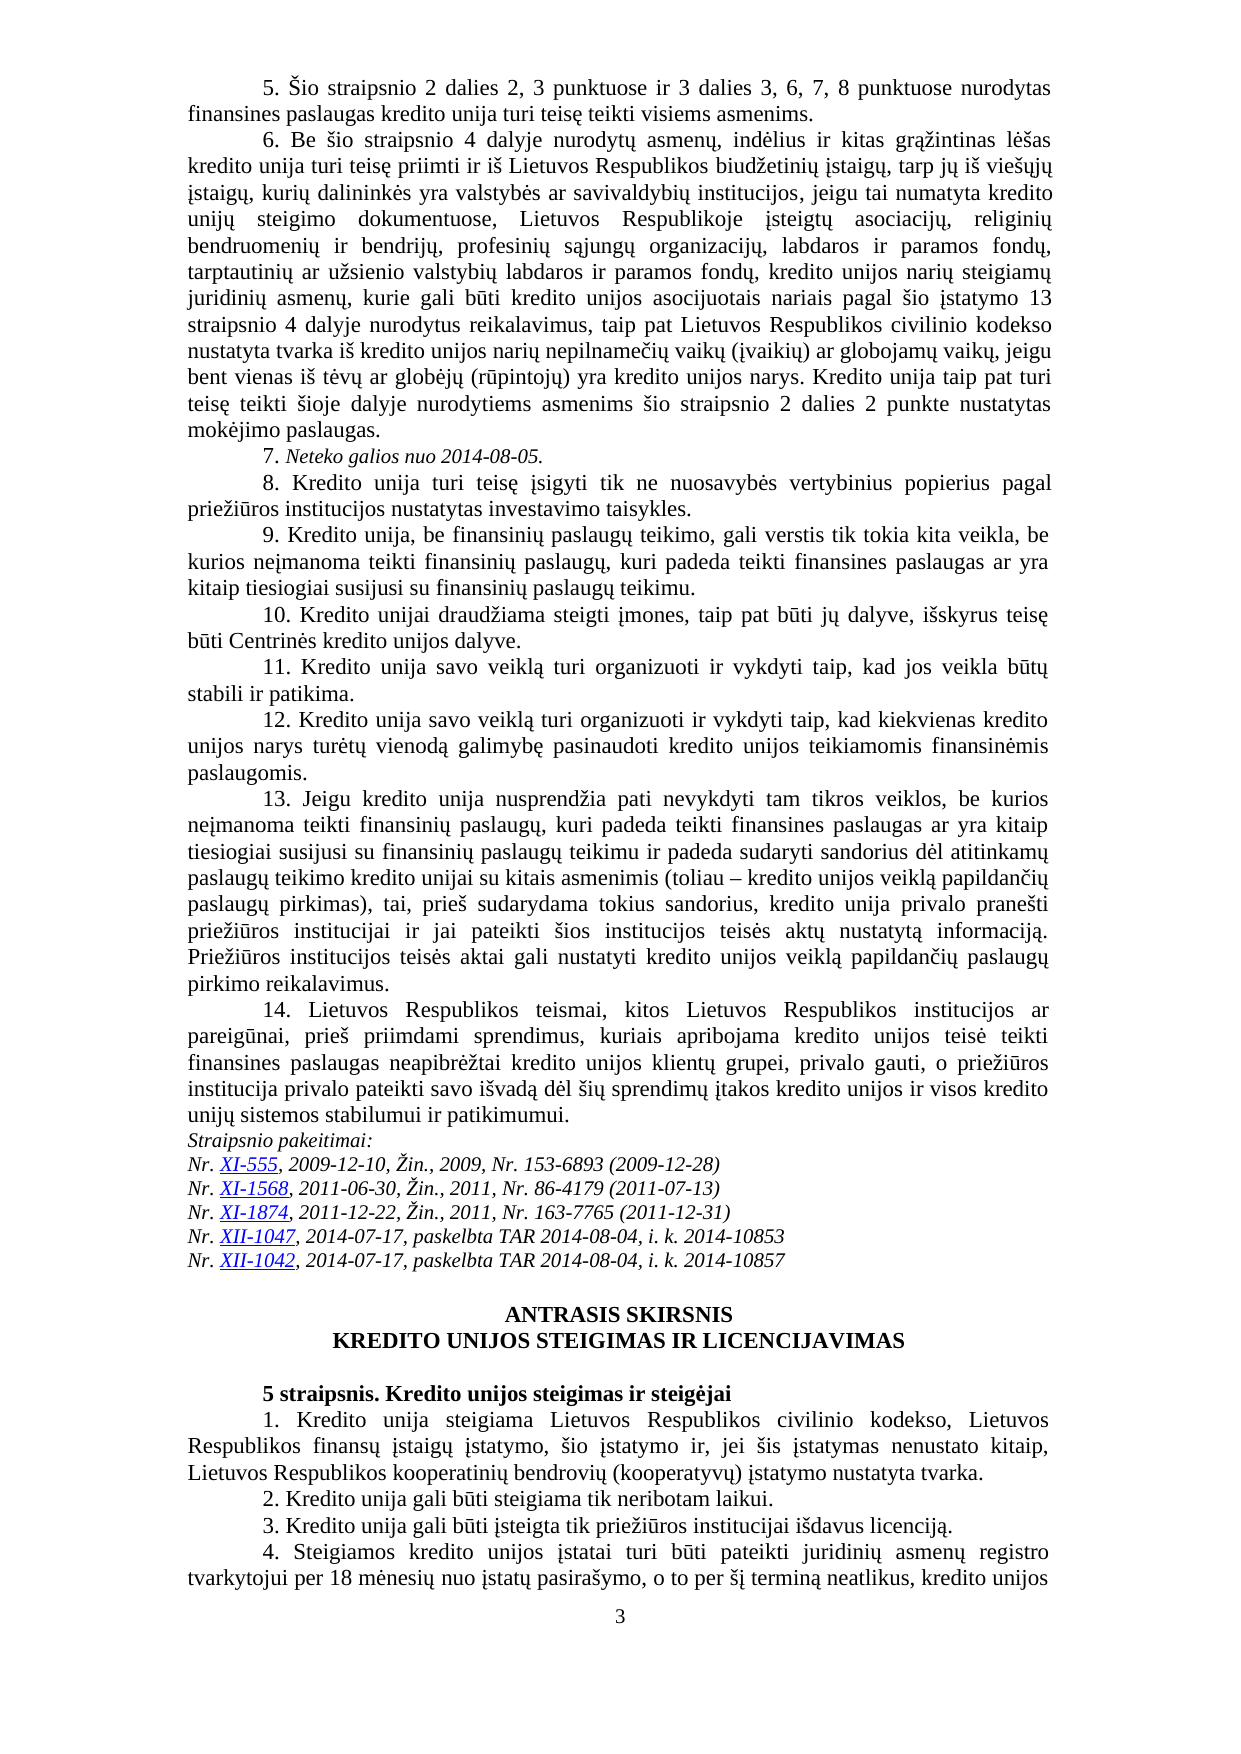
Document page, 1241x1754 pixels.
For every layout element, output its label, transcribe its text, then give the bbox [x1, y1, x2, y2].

text 3. Kredito unija gali būti įsteigta tik priežiūros institucijai išdavus licenciją. [187, 1512, 1053, 1538]
text Nr. XI-555, 2009-12-10, Žin., 2009, Nr. 153-6893 (2009-12-28) [187, 1152, 1050, 1176]
text Nr. XII-1047, 2014-07-17, paskelbta TAR 2014-08-04, i. k. 2014-10853 [187, 1224, 1050, 1248]
text 1. Kredito unija steigiama Lietuvos Respublikos civilinio kodekso, Lietuvos Respublikos finansų įstaigų įstatymo, šio įstatymo ir, jei šis įstatymas nenustato kitaip, Lietuvos Respublikos kooperatinių bendrovių (kooperatyvų) įstatymo nustatyta tvarka. [187, 1406, 1050, 1485]
text 13. Jeigu kredito unija nusprendžia pati nevykdyti tam tikros veiklos, be kurios neįmanoma teikti finansinių paslaugų, kuri padeda teikti finansines paslaugas ar yra kitaip tiesiogiai susijusi su finansinių paslaugų teikimu ir padeda sudaryti sandorius dėl atitinkamų paslaugų teikimo kredito unijai su kitais asmenimis (toliau – kredito unijos veiklą papildančių paslaugų pirkimas), tai, prieš sudarydama tokius sandorius, kredito unija privalo pranešti priežiūros institucijai ir jai pateikti šios institucijos teisės aktų nustatytą informaciją. Priežiūros institucijos teisės aktai gali nustatyti kredito unijos veiklą papildančių paslaugų pirkimo reikalavimus. [187, 785, 1050, 996]
text ANTRASIS SKIRSNIS [187, 1301, 1050, 1327]
text 11. Kredito unija savo veiklą turi organizuoti ir vykdyti taip, kad jos veikla būtų stabili ir patikima. [187, 653, 1050, 706]
text Nr. XI-1568, 2011-06-30, Žin., 2011, Nr. 86-4179 (2011-07-13) [187, 1176, 1050, 1200]
text 7. Neteko galios nuo 2014-08-05. [187, 442, 1050, 469]
text 14. Lietuvos Respublikos teismai, kitos Lietuvos Respublikos institucijos ar pareigūnai, prieš priimdami sprendimus, kuriais apribojama kredito unijos teisė teikti finansines paslaugas neapibrėžtai kredito unijos klientų grupei, privalo gauti, o priežiūros institucija privalo pateikti savo išvadą dėl šių sprendimų įtakos kredito unijos ir visos kredito unijų sistemos stabilumui ir patikimumui. [187, 996, 1050, 1128]
text 12. Kredito unija savo veiklą turi organizuoti ir vykdyti taip, kad kiekvienas kredito unijos narys turėtų vienodą galimybę pasinaudoti kredito unijos teikiamomis finansinėmis paslaugomis. [187, 706, 1050, 785]
text 6. Be šio straipsnio 4 dalyje nurodytų asmenų, indėlius ir kitas grąžintinas lėšas kredito unija turi teisę priimti ir iš Lietuvos Respublikos biudžetinių įstaigų, tarp jų iš viešųjų įstaigų, kurių dalininkės yra valstybės ar savivaldybių institucijos, jeigu tai numatyta kredito unijų steigimo dokumentuose, Lietuvos Respublikoje įsteigtų asociacijų, religinių bendruomenių ir bendrijų, profesinių sąjungų organizacijų, labdaros ir paramos fondų, tarptautinių ar užsienio valstybių labdaros ir paramos fondų, kredito unijos narių steigiamų juridinių asmenų, kurie gali būti kredito unijos asocijuotais nariais pagal šio įstatymo 13 straipsnio 4 dalyje nurodytus reikalavimus, taip pat Lietuvos Respublikos civilinio kodekso nustatyta tvarka iš kredito unijos narių nepilnamečių vaikų (įvaikių) ar globojamų vaikų, jeigu bent vienas iš tėvų ar globėjų (rūpintojų) yra kredito unijos narys. Kredito unija taip pat turi teisę teikti šioje dalyje nurodytiems asmenims šio straipsnio 2 dalies 2 punkte nustatytas mokėjimo paslaugas. [187, 126, 1053, 442]
text KREDITO UNIJOS STEIGIMAS IR LICENCIJAVIMAS [187, 1327, 1050, 1353]
text 9. Kredito unija, be finansinių paslaugų teikimo, gali verstis tik tokia kita veikla, be kurios neįmanoma teikti finansinių paslaugų, kuri padeda teikti finansines paslaugas ar yra kitaip tiesiogiai susijusi su finansinių paslaugų teikimu. [187, 522, 1050, 601]
text 4. Steigiamos kredito unijos įstatai turi būti pateikti juridinių asmenų registro tvarkytojui per 18 mėnesių nuo įstatų pasirašymo, o to per šį terminą neatlikus, kredito unijos [187, 1538, 1050, 1591]
text Straipsnio pakeitimai: [187, 1128, 1050, 1152]
text Nr. XII-1042, 2014-07-17, paskelbta TAR 2014-08-04, i. k. 2014-10857 [187, 1248, 1050, 1272]
text 5 straipsnis. Kredito unijos steigimas ir steigėjai [187, 1380, 1050, 1406]
text 2. Kredito unija gali būti steigiama tik neribotam laikui. [187, 1485, 1050, 1512]
text Nr. XI-1874, 2011-12-22, Žin., 2011, Nr. 163-7765 (2011-12-31) [187, 1200, 1050, 1224]
text 10. Kredito unijai draudžiama steigti įmones, taip pat būti jų dalyve, išskyrus teisę būti Centrinės kredito unijos dalyve. [187, 601, 1050, 653]
text 5. Šio straipsnio 2 dalies 2, 3 punktuose ir 3 dalies 3, 6, 7, 8 punktuose nurodytas finansines paslaugas kredito unija turi teisę teikti visiems asmenims. [187, 73, 1053, 126]
text 8. Kredito unija turi teisę įsigyti tik ne nuosavybės vertybinius popierius pagal priežiūros institucijos nustatytas investavimo taisykles. [187, 469, 1053, 522]
